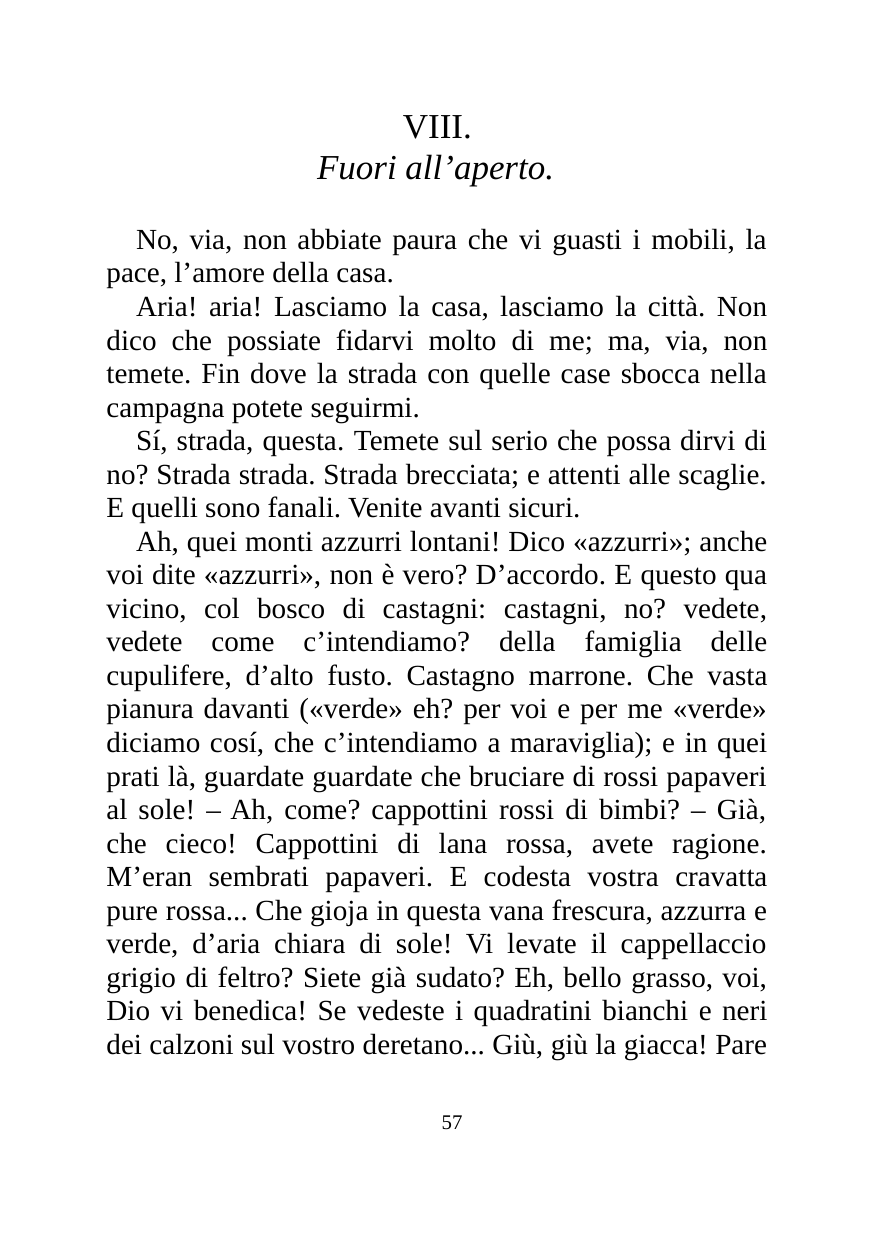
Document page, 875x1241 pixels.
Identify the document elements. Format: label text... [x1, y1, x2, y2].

subtitle VIII. Fuori all’aperto. [106, 106, 768, 187]
text Aria! aria! Lasciamo la casa, lasciamo la città. Non dico che possiate fidarvi molto di me; ma, via, non temete. Fin dove la strada con quelle case sbocca nella campagna potete seguirmi. [106, 289, 768, 423]
text No, via, non abbiate paura che vi guasti i mobili, la pace, l’amore della casa. [106, 222, 768, 289]
text Sí, strada, questa. Temete sul serio che possa dirvi di no? Strada strada. Strada brecciata; e attenti alle scaglie. E quelli sono fanali. Venite avanti sicuri. [106, 423, 768, 524]
text Ah, quei monti azzurri lontani! Dico «azzurri»; anche voi dite «azzurri», non è vero? D’accordo. E questo qua vicino, col bosco di castagni: castagni, no? vedete, vedete come c’intendiamo? della famiglia delle cupulifere, d’alto fusto. Castagno marrone. Che vasta pianura davanti («verde» eh? per voi e per me «verde» diciamo cosí, che c’intendiamo a maraviglia); e in quei prati là, guardate guardate che bruciare di rossi papaveri al sole! – Ah, come? cappottini rossi di bimbi? – Già, che cieco! Cappottini di lana rossa, avete ragione. M’eran sembrati papaveri. E codesta vostra cravatta pure rossa... Che gioja in questa vana frescura, azzurra e verde, d’aria chiara di sole! Vi levate il cappellaccio grigio di feltro? Siete già sudato? Eh, bello grasso, voi, Dio vi benedica! Se vedeste i quadratini bianchi e neri dei calzoni sul vostro deretano... Giù, giù la giacca! Pare [106, 524, 768, 1061]
